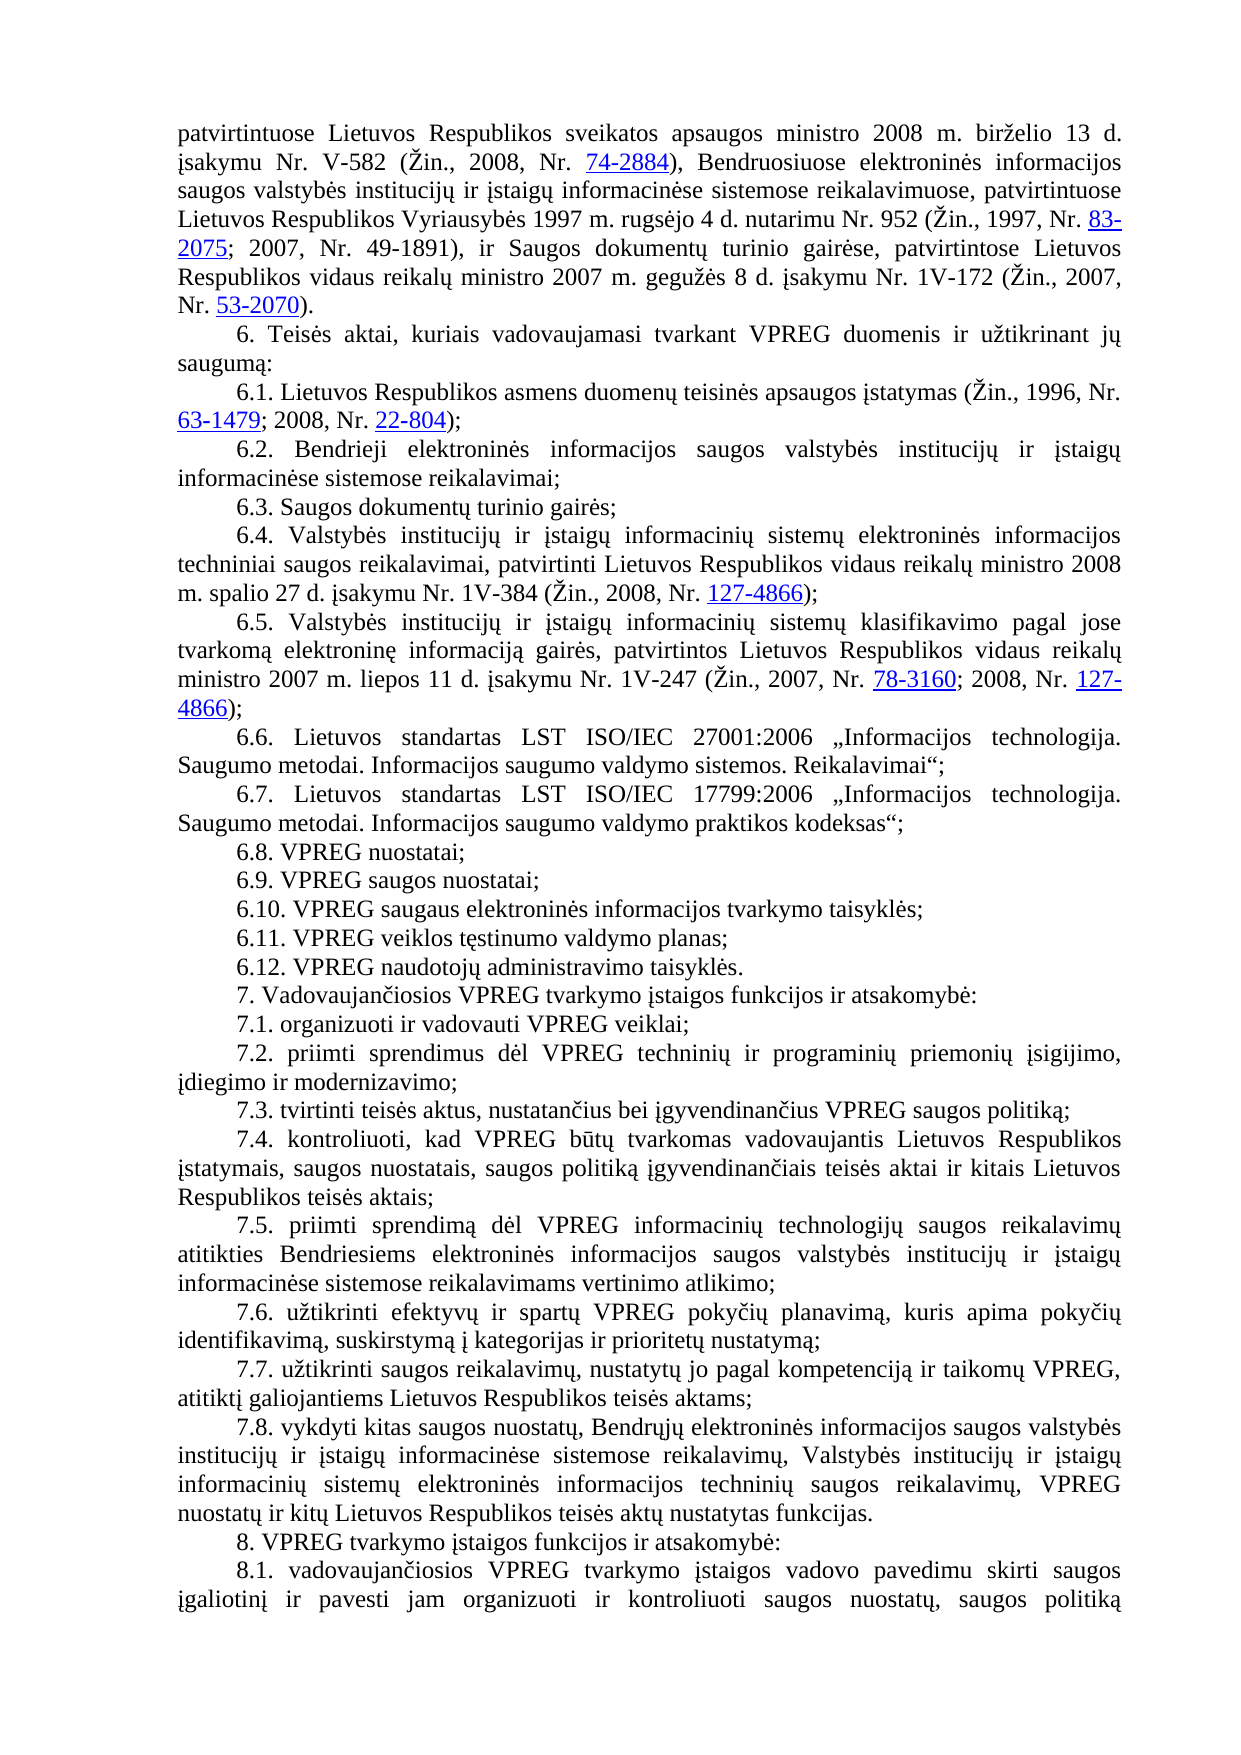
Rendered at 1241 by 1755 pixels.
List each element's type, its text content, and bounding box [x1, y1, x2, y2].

text 7.7. užtikrinti saugos reikalavimų, nustatytų jo pagal kompetenciją ir taikomų VPREG, atitiktį galiojantiems Lietuvos Respublikos teisės aktams; [177, 1354, 1122, 1412]
text 6.10. VPREG saugaus elektroninės informacijos tvarkymo taisyklės; [177, 894, 1122, 923]
text 6. Teisės aktai, kuriais vadovaujamasi tvarkant VPREG duomenis ir užtikrinant jų saugumą: [177, 319, 1122, 377]
text 6.2. Bendrieji elektroninės informacijos saugos valstybės institucijų ir įstaigų informacinėse sistemose reikalavimai; [177, 434, 1122, 492]
text 6.1. Lietuvos Respublikos asmens duomenų teisinės apsaugos įstatymas (Žin., 1996, Nr. 63-1479; 2008, Nr. 22-804); [177, 377, 1122, 434]
text patvirtintuose Lietuvos Respublikos sveikatos apsaugos ministro 2008 m. birželio 13 d. įsakymu Nr. V-582 (Žin., 2008, Nr. 74-2884), Bendruosiuose elektroninės informacijos saugos valstybės institucijų ir įstaigų informacinėse sistemose reikalavimuose, patvirtintuose Lietuvos Respublikos Vyriausybės 1997 m. rugsėjo 4 d. nutarimu Nr. 952 (Žin., 1997, Nr. 83-2075; 2007, Nr. 49-1891), ir Saugos dokumentų turinio gairėse, patvirtintose Lietuvos Respublikos vidaus reikalų ministro 2007 m. gegužės 8 d. įsakymu Nr. 1V-172 (Žin., 2007, Nr. 53-2070). [177, 118, 1122, 319]
text 6.4. Valstybės institucijų ir įstaigų informacinių sistemų elektroninės informacijos techniniai saugos reikalavimai, patvirtinti Lietuvos Respublikos vidaus reikalų ministro 2008 m. spalio 27 d. įsakymu Nr. 1V-384 (Žin., 2008, Nr. 127-4866); [177, 521, 1122, 607]
text 6.3. Saugos dokumentų turinio gairės; [177, 492, 1122, 521]
text 7.6. užtikrinti efektyvų ir spartų VPREG pokyčių planavimą, kuris apima pokyčių identifikavimą, suskirstymą į kategorijas ir prioritetų nustatymą; [177, 1297, 1122, 1354]
text 8. VPREG tvarkymo įstaigos funkcijos ir atsakomybė: [177, 1527, 1122, 1556]
text 6.9. VPREG saugos nuostatai; [177, 866, 1122, 894]
text 6.5. Valstybės institucijų ir įstaigų informacinių sistemų klasifikavimo pagal jose tvarkomą elektroninę informaciją gairės, patvirtintos Lietuvos Respublikos vidaus reikalų ministro 2007 m. liepos 11 d. įsakymu Nr. 1V-247 (Žin., 2007, Nr. 78-3160; 2008, Nr. 127-4866); [177, 607, 1122, 722]
text 8.1. vadovaujančiosios VPREG tvarkymo įstaigos vadovo pavedimu skirti saugos įgaliotinį ir pavesti jam organizuoti ir kontroliuoti saugos nuostatų, saugos politiką [177, 1556, 1122, 1613]
text 7.2. priimti sprendimus dėl VPREG techninių ir programinių priemonių įsigijimo, įdiegimo ir modernizavimo; [177, 1038, 1122, 1096]
text 7.1. organizuoti ir vadovauti VPREG veiklai; [177, 1009, 1122, 1038]
text 6.12. VPREG naudotojų administravimo taisyklės. [177, 952, 1122, 981]
text 7.4. kontroliuoti, kad VPREG būtų tvarkomas vadovaujantis Lietuvos Respublikos įstatymais, saugos nuostatais, saugos politiką įgyvendinančiais teisės aktai ir kitais Lietuvos Respublikos teisės aktais; [177, 1124, 1122, 1211]
text 7.5. priimti sprendimą dėl VPREG informacinių technologijų saugos reikalavimų atitikties Bendriesiems elektroninės informacijos saugos valstybės institucijų ir įstaigų informacinėse sistemose reikalavimams vertinimo atlikimo; [177, 1211, 1122, 1297]
text 7. Vadovaujančiosios VPREG tvarkymo įstaigos funkcijos ir atsakomybė: [177, 981, 1122, 1009]
text 7.8. vykdyti kitas saugos nuostatų, Bendrųjų elektroninės informacijos saugos valstybės institucijų ir įstaigų informacinėse sistemose reikalavimų, Valstybės institucijų ir įstaigų informacinių sistemų elektroninės informacijos techninių saugos reikalavimų, VPREG nuostatų ir kitų Lietuvos Respublikos teisės aktų nustatytas funkcijas. [177, 1412, 1122, 1527]
text 6.8. VPREG nuostatai; [177, 837, 1122, 866]
text 6.11. VPREG veiklos tęstinumo valdymo planas; [177, 923, 1122, 952]
text 7.3. tvirtinti teisės aktus, nustatančius bei įgyvendinančius VPREG saugos politiką; [177, 1096, 1122, 1124]
text 6.6. Lietuvos standartas LST ISO/IEC 27001:2006 „Informacijos technologija. Saugumo metodai. Informacijos saugumo valdymo sistemos. Reikalavimai“; [177, 722, 1122, 779]
text 6.7. Lietuvos standartas LST ISO/IEC 17799:2006 „Informacijos technologija. Saugumo metodai. Informacijos saugumo valdymo praktikos kodeksas“; [177, 779, 1122, 837]
